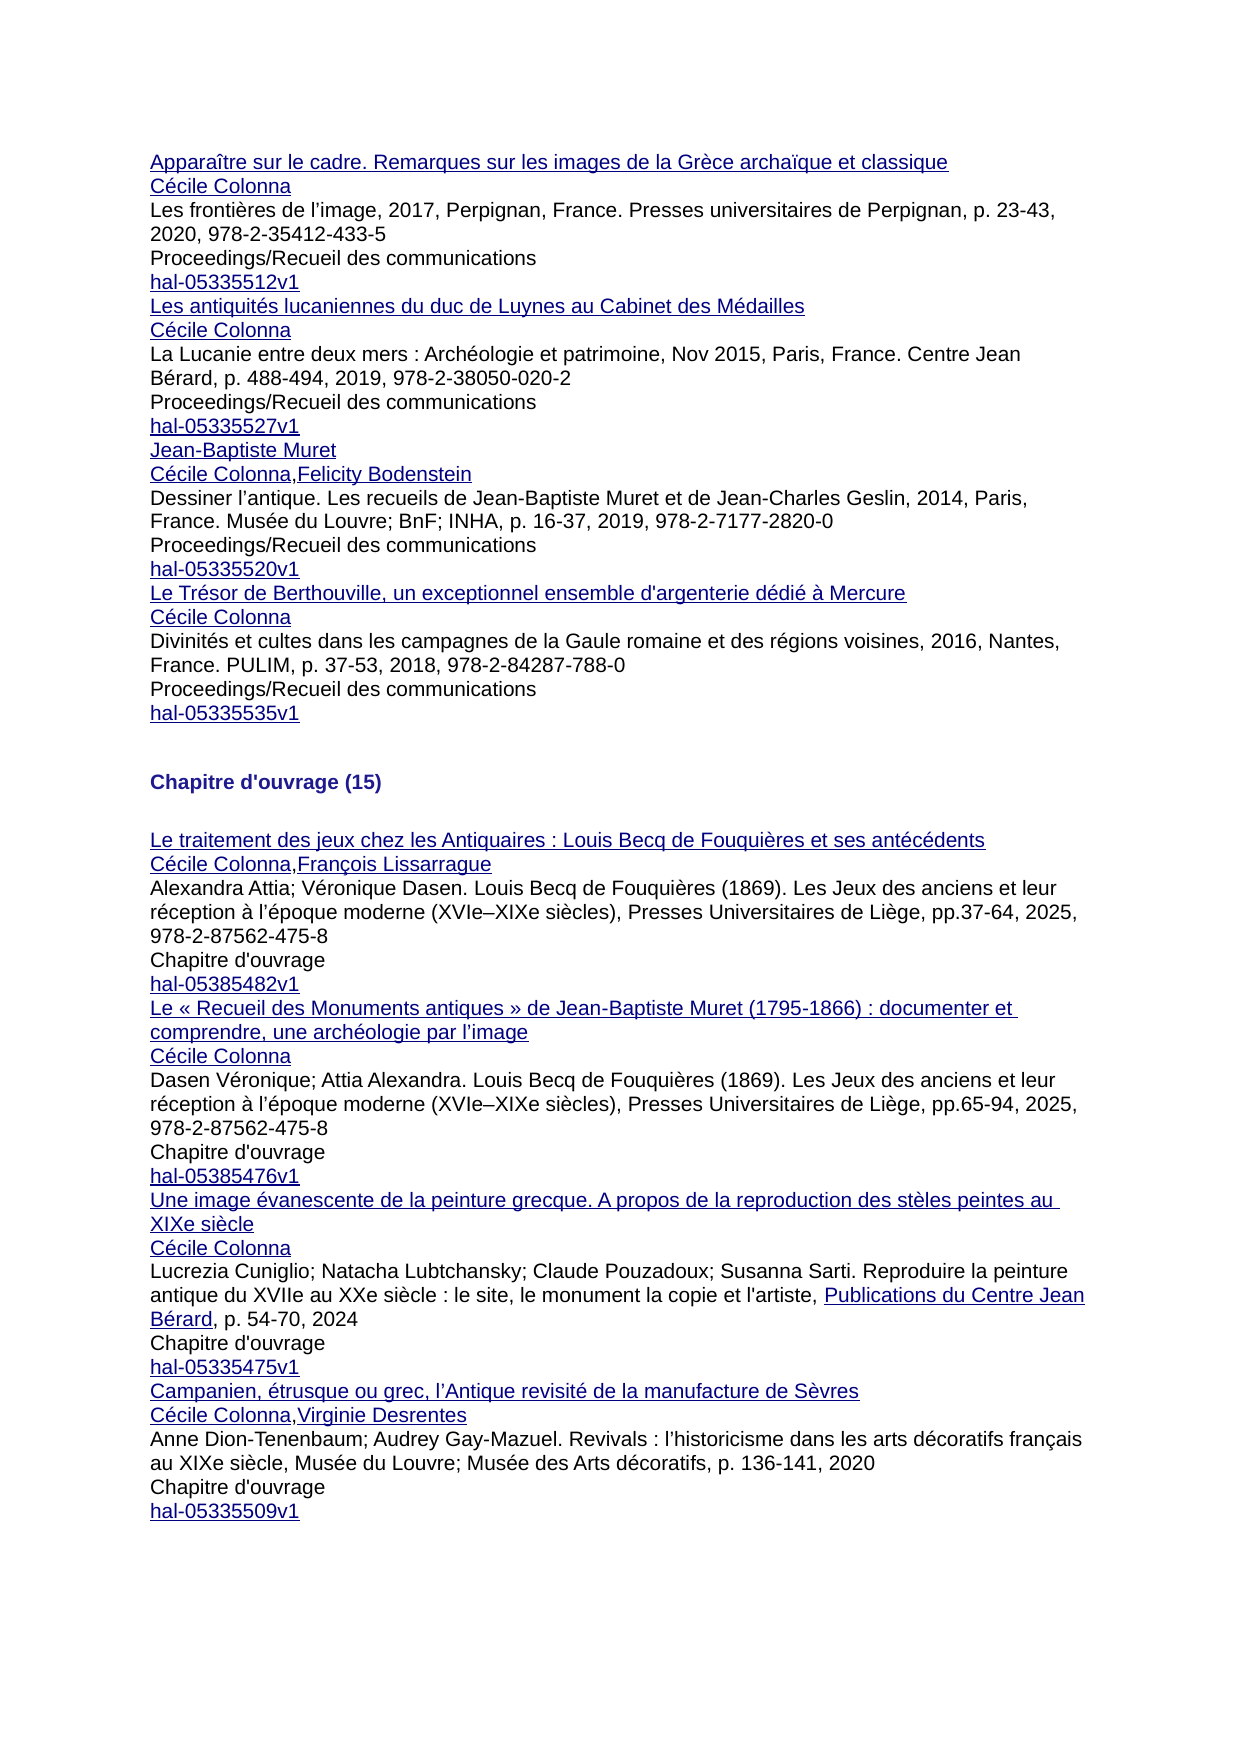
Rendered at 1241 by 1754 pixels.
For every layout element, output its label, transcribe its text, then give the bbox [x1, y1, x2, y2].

table_cell Une image évanescente de la peinture grecque. A propos de la reproduction des stèles peintes au XIXe siècle Cécile Colonna Lucrezia Cuniglio; Natacha Lubtchansky; Claude Pouzadoux; Susanna Sarti. Reproduire la peinture antique du XVIIe au XXe siècle : le site, le monument la copie et l'artiste, Publications du Centre Jean Bérard, p. 54-70, 2024 Chapitre d'ouvrage hal-05335475v1 [150, 1188, 1090, 1379]
table_header Le traitement des jeux chez les Antiquaires : Louis Becq de Fouquières et ses antécédents Cécile Colonna,François Lissarrague Alexandra Attia; Véronique Dasen. Louis Becq de Fouquières (1869). Les Jeux des anciens et leur réception à l’époque moderne (XVIe–XIXe siècles), Presses Universitaires de Liège, pp.37-64, 2025, 978-2-87562-475-8 Chapitre d'ouvrage hal-05385482v1 [150, 828, 1090, 996]
table_cell Le « Recueil des Monuments antiques » de Jean‑Baptiste Muret (1795‑1866) : documenter et comprendre, une archéologie par l’image Cécile Colonna Dasen Véronique; Attia Alexandra. Louis Becq de Fouquières (1869). Les Jeux des anciens et leur réception à l’époque moderne (XVIe–XIXe siècles), Presses Universitaires de Liège, pp.65-94, 2025, 978-2-87562-475-8 Chapitre d'ouvrage hal-05385476v1 [150, 996, 1090, 1187]
table_cell Les antiquités lucaniennes du duc de Luynes au Cabinet des Médailles Cécile Colonna La Lucanie entre deux mers : Archéologie et patrimoine, Nov 2015, Paris, France. Centre Jean Bérard, p. 488-494, 2019, 978-2-38050-020-2 Proceedings/Recueil des communications hal-05335527v1 [150, 294, 1090, 437]
table_cell Campanien, étrusque ou grec, l’Antique revisité de la manufacture de Sèvres Cécile Colonna,Virginie Desrentes Anne Dion-Tenenbaum; Audrey Gay-Mazuel. Revivals : l’historicisme dans les arts décoratifs français au XIXe siècle, Musée du Louvre; Musée des Arts décoratifs, p. 136-141, 2020 Chapitre d'ouvrage hal-05335509v1 [150, 1379, 1090, 1523]
table_cell Apparaître sur le cadre. Remarques sur les images de la Grèce archaïque et classique Cécile Colonna Les frontières de l’image, 2017, Perpignan, France. Presses universitaires de Perpignan, p. 23-43, 2020, 978-2-35412-433-5 Proceedings/Recueil des communications hal-05335512v1 [150, 150, 1090, 294]
table_cell Le Trésor de Berthouville, un exceptionnel ensemble d'argenterie dédié à Mercure Cécile Colonna Divinités et cultes dans les campagnes de la Gaule romaine et des régions voisines, 2016, Nantes, France. PULIM, p. 37-53, 2018, 978-2-84287-788-0 Proceedings/Recueil des communications hal-05335535v1 [150, 581, 1090, 725]
table_cell Jean-Baptiste Muret Cécile Colonna,Felicity Bodenstein Dessiner l’antique. Les recueils de Jean-Baptiste Muret et de Jean-Charles Geslin, 2014, Paris, France. Musée du Louvre; BnF; INHA, p. 16-37, 2019, 978-2-7177-2820-0 Proceedings/Recueil des communications hal-05335520v1 [150, 438, 1090, 581]
subtitle Chapitre d'ouvrage (15) [150, 770, 1090, 794]
